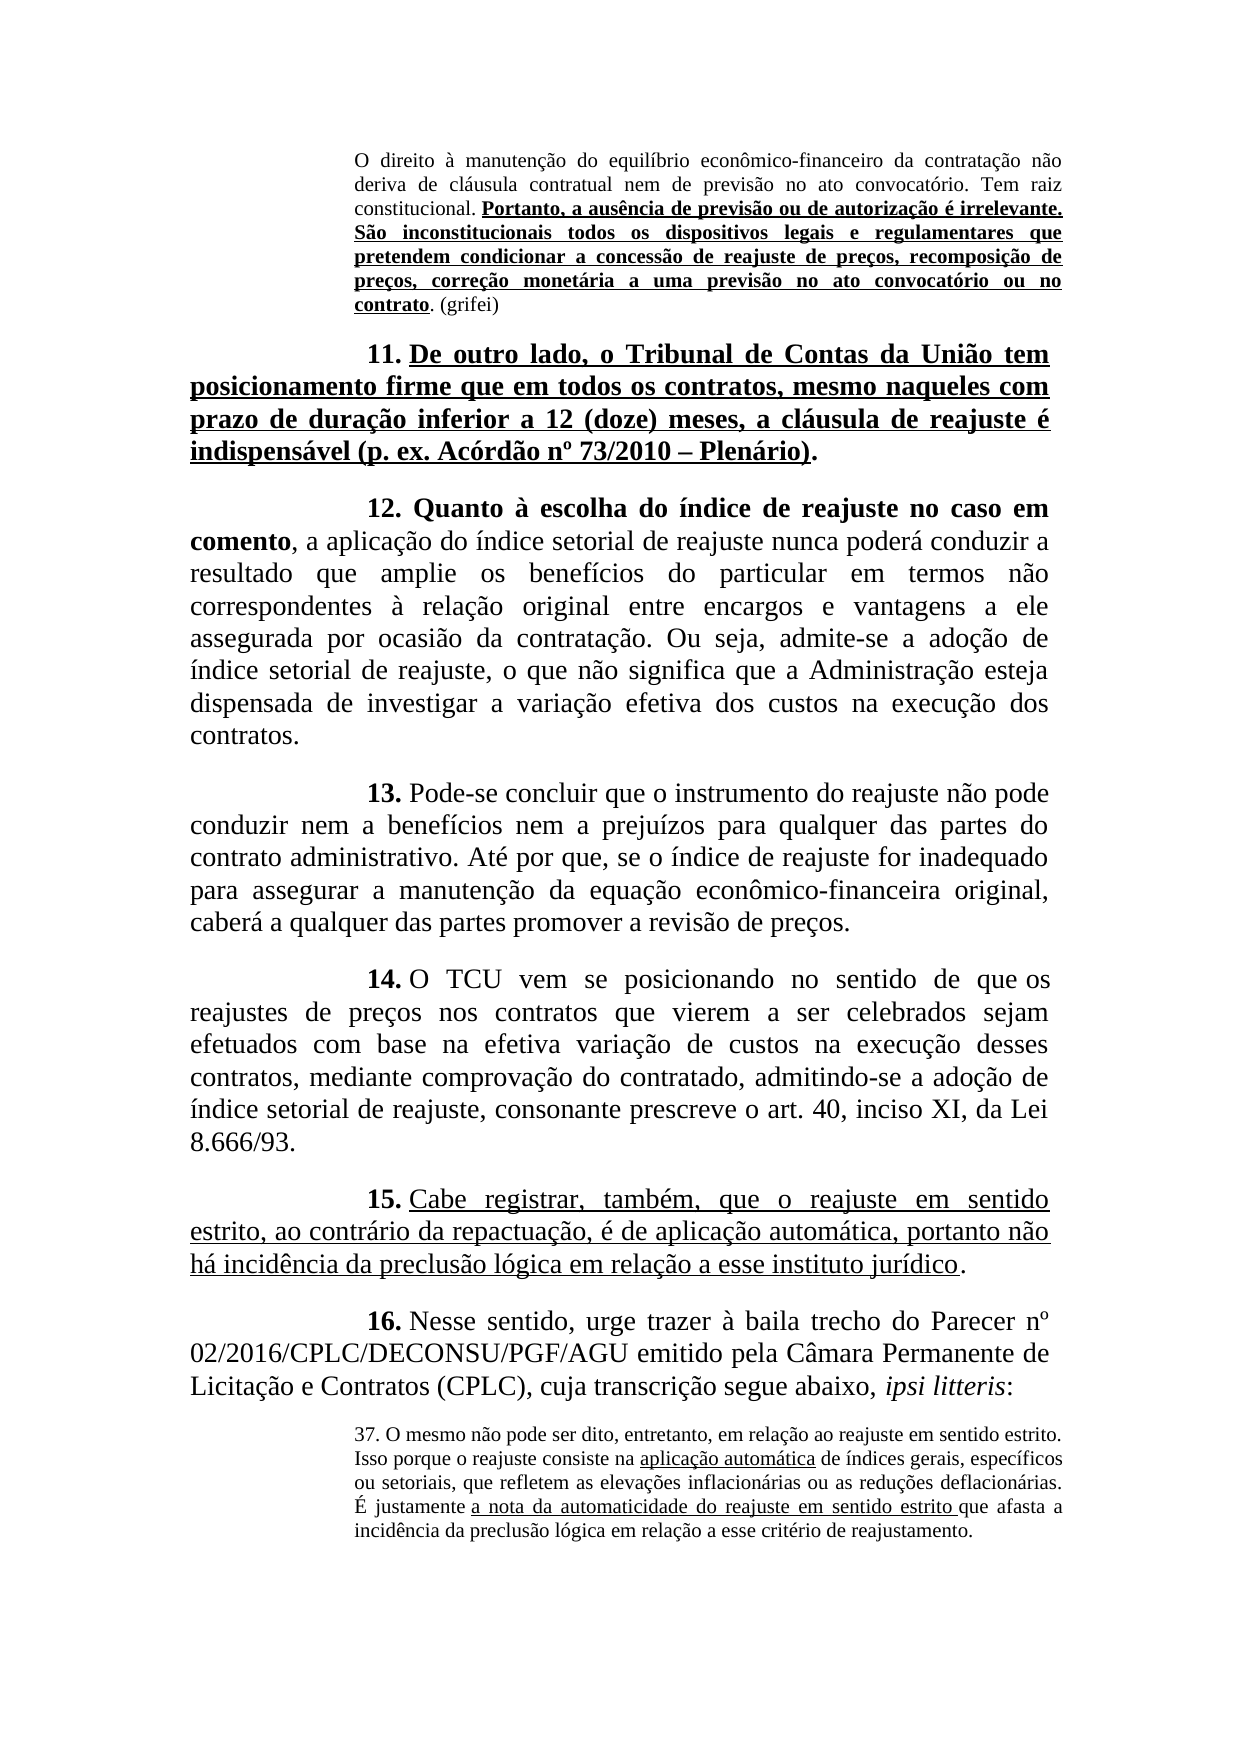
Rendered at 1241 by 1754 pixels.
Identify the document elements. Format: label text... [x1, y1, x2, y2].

text 13. Pode-se concluir que o instrumento do reajuste não pode conduzir nem a benefícios nem a prejuízos para qualquer das partes do contrato administrativo. Até por que, se o índice de reajuste for inadequado para assegurar a manutenção da equação econômico-financeira original, caberá a qualquer das partes promover a revisão de preços. [190, 776, 1051, 938]
text O direito à manutenção do equilíbrio econômico-financeiro da contratação não deriva de cláusula contratual nem de previsão no ato convocatório. Tem raiz constitucional. Portanto, a ausência de previsão ou de autorização é irrelevante. São inconstitucionais todos os dispositivos legais e regulamentares que [354, 148, 1063, 241]
text 15. Cabe registrar, também, que o reajuste em sentido estrito, ao contrário da repactuação, é de aplicação automática, portanto não [190, 1182, 1051, 1243]
text 14. O TCU vem se posicionando no sentido de que os reajustes de preços nos contratos que vierem a ser celebrados sejam efetuados com base na efetiva variação de custos na execução desses contratos, mediante comprovação do contratado, admitindo-se a adoção de índice setorial de reajuste, consonante prescreve o art. 40, inciso XI, da Lei 8.666/93. [190, 963, 1051, 1157]
text pretendem condicionar a concessão de reajuste de preços, recomposição de [354, 242, 1063, 265]
text preços, correção monetária a uma previsão no ato convocatório ou no contrato. (grifei) [354, 266, 1063, 316]
text indispensável (p. ex. Acórdão nº 73/2010 – Plenário). [190, 431, 1051, 466]
text 11. De outro lado, o Tribunal de Contas da União tem posicionamento firme que em todos os contratos, mesmo naqueles com prazo de duração inferior a 12 (doze) meses, a cláusula de reajuste é [190, 337, 1051, 430]
text 12. Quanto à escolha do índice de reajuste no caso em comento, a aplicação do índice setorial de reajuste nunca poderá conduzir a resultado que amplie os benefícios do particular em termos não correspondentes à relação original entre encargos e vantagens a ele assegurada por ocasião da contratação. Ou seja, admite-se a adoção de índice setorial de reajuste, o que não significa que a Administração esteja dispensada de investigar a variação efetiva dos custos na execução dos contratos. [190, 491, 1051, 751]
text 37. O mesmo não pode ser dito, entretanto, em relação ao reajuste em sentido estrito. Isso porque o reajuste consiste na aplicação automática de índices gerais, específicos ou setoriais, que refletem as elevações inflacionárias ou as reduções deflacionárias. É justamente a nota da automaticidade do reajuste em sentido estrito que afasta a incidência da preclusão lógica em relação a esse critério de reajustamento. [354, 1422, 1063, 1542]
text 16. Nesse sentido, urge trazer à baila trecho do Parecer nº 02/2016/CPLC/DECONSU/PGF/AGU emitido pela Câmara Permanente de Licitação e Contratos (CPLC), cuja transcrição segue abaixo, ipsi litteris: [190, 1304, 1051, 1401]
text há incidência da preclusão lógica em relação a esse instituto jurídico. [190, 1244, 1051, 1279]
